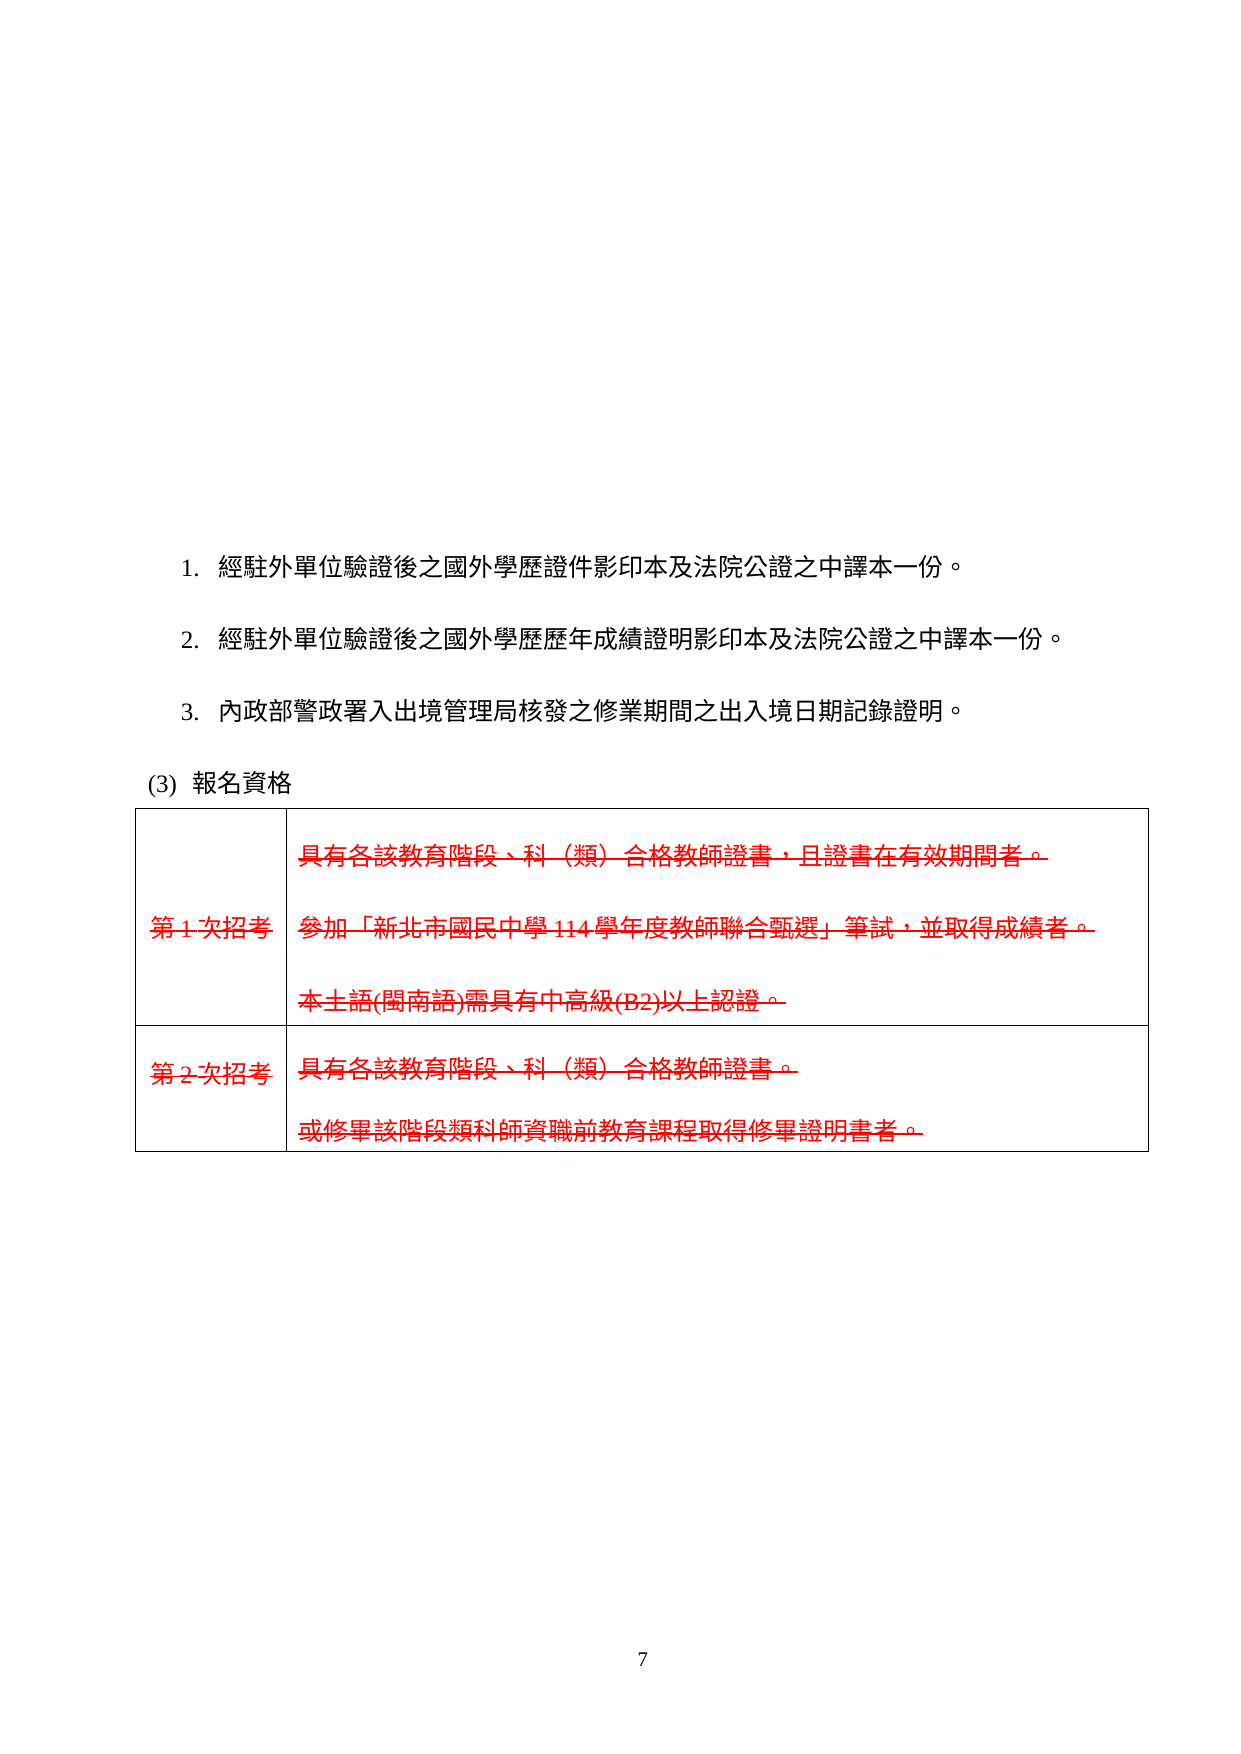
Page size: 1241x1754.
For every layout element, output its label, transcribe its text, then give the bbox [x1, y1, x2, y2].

list 經駐外單位驗證後之國外學歷證件影印本及法院公證之中譯本一份。 [181, 524, 1167, 586]
list 內政部警政署入出境管理局核發之修業期間之出入境日期記錄證明。 [181, 668, 1167, 731]
table_header 具有各該教育階段、科（類）合格教師證書，且證書在有效期間者。 參加「新北市國民中學114學年度教師聯合甄選」筆試，並取得成績者。 本土語(閩南語)需具有中高級(B2)以上認證。 [287, 809, 1148, 1025]
table_header 第1次招考 [136, 809, 286, 1025]
list 報名資格 [148, 740, 1167, 803]
list 經駐外單位驗證後之國外學歷歷年成績證明影印本及法院公證之中譯本一份。 [181, 596, 1167, 658]
table_cell 第2次招考 [136, 1026, 286, 1151]
table_cell 具有各該教育階段、科（類）合格教師證書。 或修畢該階段類科師資職前教育課程取得修畢證明書者。 [287, 1026, 1148, 1151]
